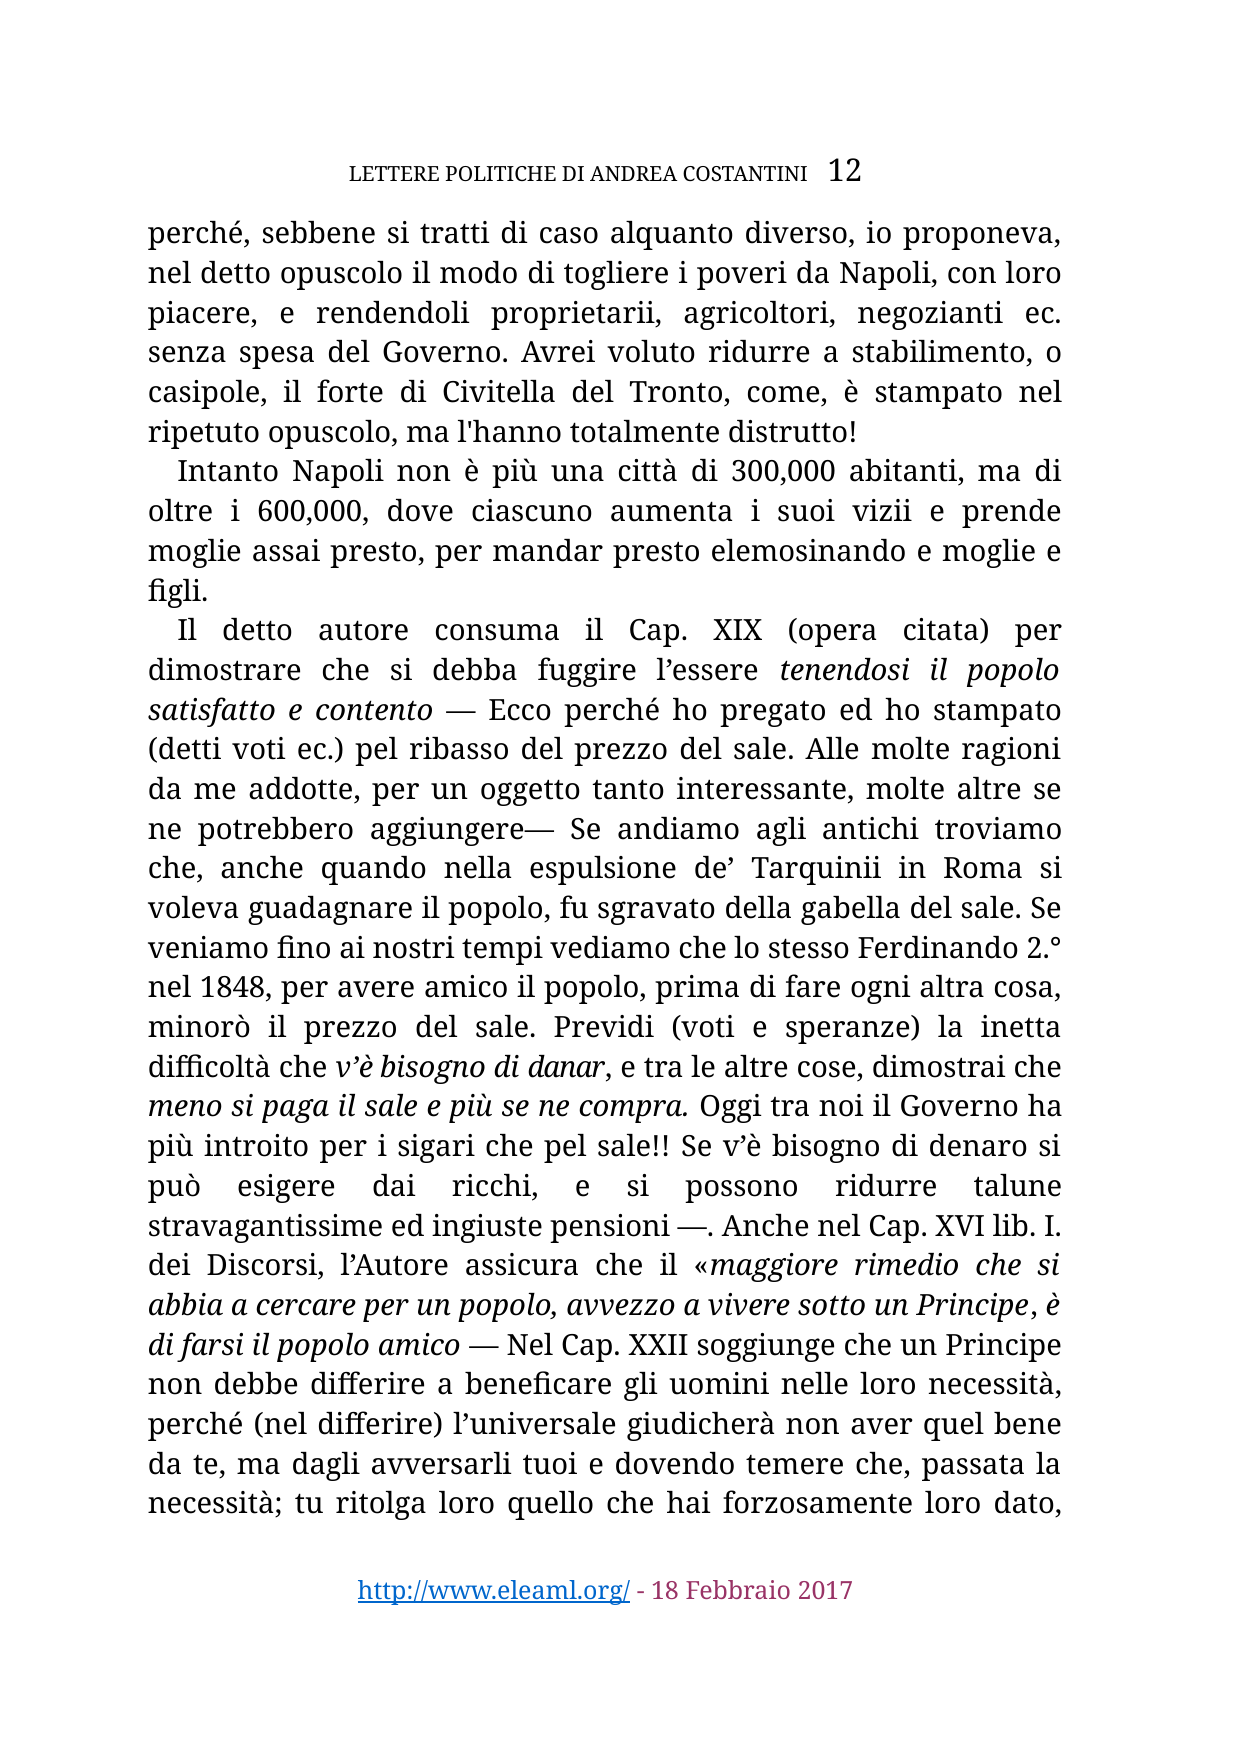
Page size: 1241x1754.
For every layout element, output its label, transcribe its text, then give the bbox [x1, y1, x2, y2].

text Intanto Napoli non è più una città di 300,000 abitanti, ma di oltre i 600,000, dove ciascuno aumenta i suoi vizii e prende moglie assai presto, per mandar presto elemosinando e moglie e figli. [148, 451, 1063, 609]
text perché, sebbene si tratti di caso alquanto diverso, io proponeva, nel detto opuscolo il modo di togliere i poveri da Napoli, con loro piacere, e rendendoli proprietarii, agricoltori, negozianti ec. senza spesa del Governo. Avrei voluto ridurre a stabilimento, o casipole, il forte di Civitella del Tronto, come, è stampato nel ripetuto opuscolo, ma l'hanno totalmente distrutto! [148, 213, 1063, 451]
text Il detto autore consuma il Cap. XIX (opera citata) per dimostrare che si debba fuggire l’essere tenendosi il popolo satisfatto e contento — Ecco perché ho pregato ed ho stampato (detti voti ec.) pel ribasso del prezzo del sale. Alle molte ragioni da me addotte, per un oggetto tanto interessante, molte altre se ne potrebbero aggiungere— Se andiamo agli antichi troviamo che, anche quando nella espulsione de’ Tarquinii in Roma si voleva guadagnare il popolo, fu sgravato della gabella del sale. Se veniamo fino ai nostri tempi vediamo che lo stesso Ferdinando 2.° nel 1848, per avere amico il popolo, prima di fare ogni altra cosa, minorò il prezzo del sale. Previdi (voti e speranze) la inetta difficoltà che v’è bisogno di danar, e tra le altre cose, dimostrai che meno si paga il sale e più se ne compra. Oggi tra noi il Governo ha più introito per i sigari che pel sale!! Se v’è bisogno di denaro si può esigere dai ricchi, e si possono ridurre talune stravagantissime ed ingiuste pensioni —. Anche nel Cap. XVI lib. I. dei Discorsi, l’Autore assicura che il «maggiore rimedio che si abbia a cercare per un popolo, avvezzo a vivere sotto un Principe, è di farsi il popolo amico — Nel Cap. XXII soggiunge che un Principe non debbe differire a beneficare gli uomini nelle loro necessità, perché (nel differire) l’universale giudicherà non aver quel bene da te, ma dagli avversarli tuoi e dovendo temere che, passata la necessità; tu ritolga loro quello che hai forzosamente loro dato, [148, 609, 1063, 1522]
